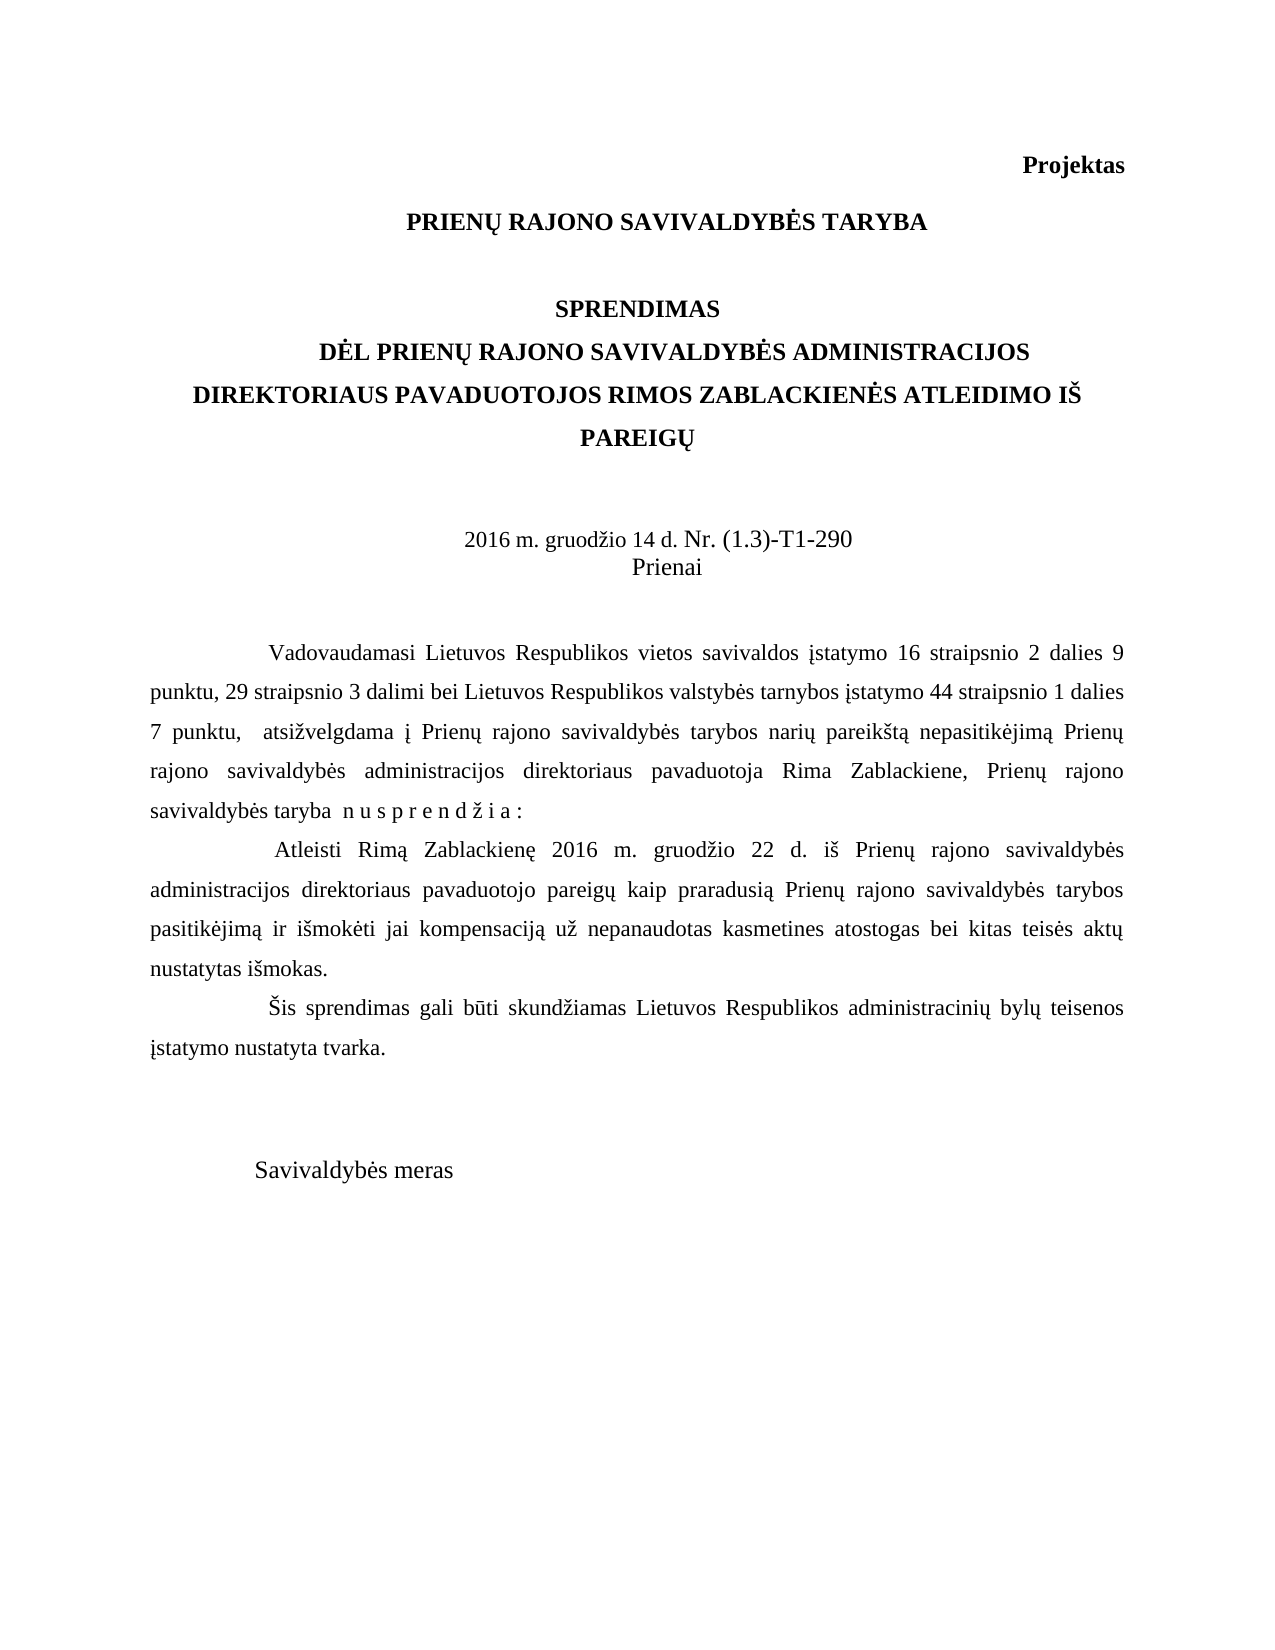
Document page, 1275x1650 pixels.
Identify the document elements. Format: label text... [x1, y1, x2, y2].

text Vadovaudamasi Lietuvos Respublikos vietos savivaldos įstatymo 16 straipsnio 2 dalies 9 punktu, 29 straipsnio 3 dalimi bei Lietuvos Respublikos valstybės tarnybos įstatymo 44 straipsnio 1 dalies 7 punktu, atsižvelgdama į Prienų rajono savivaldybės tarybos narių pareikštą nepasitikėjimą Prienų rajono savivaldybės administracijos direktoriaus pavaduotoja Rima Zablackiene, Prienų rajono savivaldybės taryba n u s p r e n d ž i a : [150, 639, 1125, 823]
text Savivaldybės meras [150, 1156, 1125, 1184]
text Šis sprendimas gali būti skundžiamas Lietuvos Respublikos administracinių bylų teisenos įstatymo nustatyta tvarka. [150, 994, 1125, 1060]
text Sprendimas [150, 294, 1125, 322]
text Prienai [150, 552, 1125, 581]
text Atleisti Rimą Zablackienę 2016 m. gruodžio 22 d. iš Prienų rajono savivaldybės administracijos direktoriaus pavaduotojo pareigų kaip praradusią Prienų rajono savivaldybės tarybos pasitikėjimą ir išmokėti jai kompensaciją už nepanaudotas kasmetines atostogas bei kitas teisės aktų nustatytas išmokas. [150, 836, 1125, 981]
text Projektas [150, 150, 1125, 179]
text DĖL Prienų rajono savivaldybės ADMINISTRACIJOS DIREKTORIAUS pavaduotojos Rimos zablackienės ATLEIDIMO IŠ PAREIGŲ [150, 337, 1125, 452]
text PRIENŲ RAJONO SAVIVALDYBĖS TARYBA [150, 207, 1125, 236]
text 2016 m. gruodžio 14 d. Nr. (1.3)-T1-290 [150, 524, 1125, 552]
